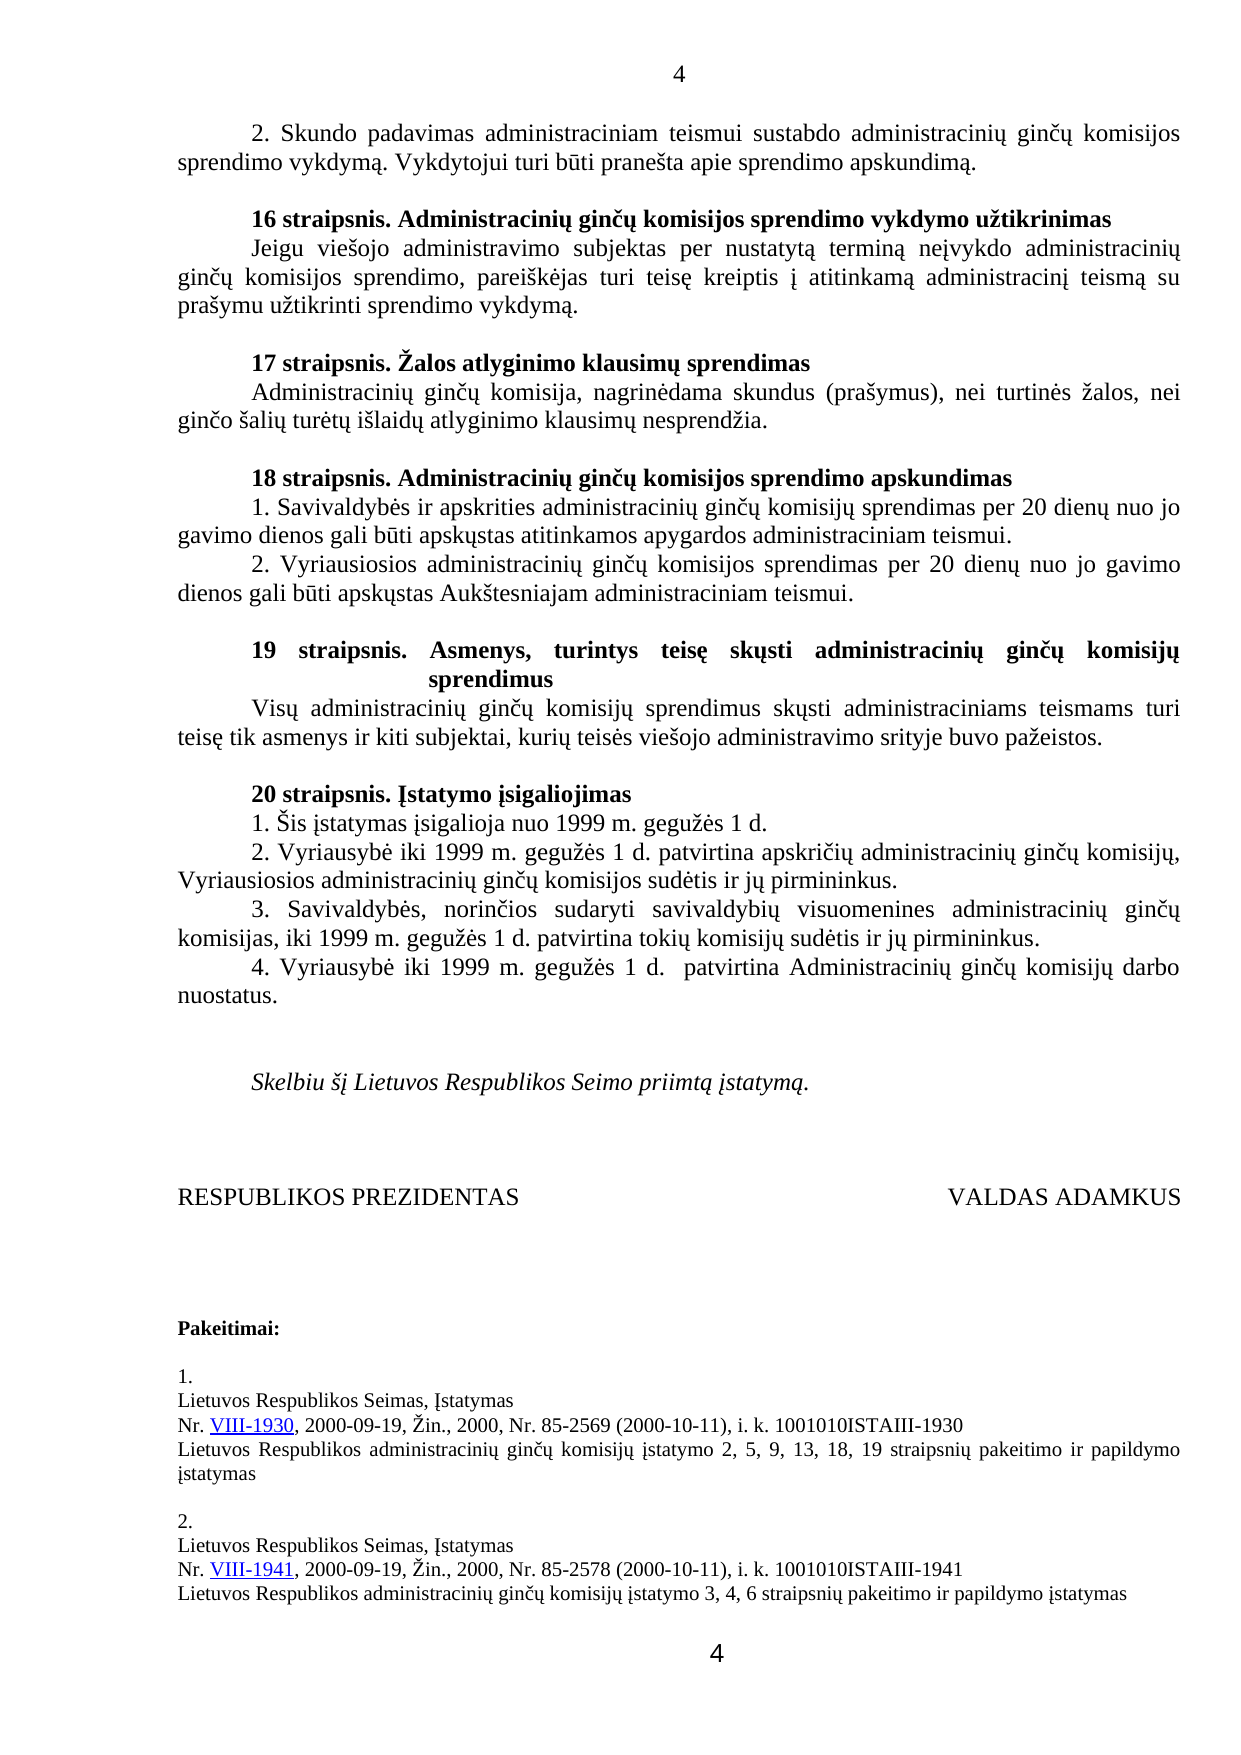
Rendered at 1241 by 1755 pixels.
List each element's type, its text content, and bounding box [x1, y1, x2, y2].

text 2. Skundo padavimas administraciniam teismui sustabdo administracinių ginčų komisijos sprendimo vykdymą. Vykdytojui turi būti pranešta apie sprendimo apskundimą. [177, 118, 1181, 176]
text Lietuvos Respublikos Seimas, Įstatymas [177, 1533, 1181, 1557]
text Lietuvos Respublikos Seimas, Įstatymas [177, 1388, 1181, 1412]
text 17 straipsnis. Žalos atlyginimo klausimų sprendimas [177, 348, 1181, 377]
text 2. Vyriausiosios administracinių ginčų komisijos sprendimas per 20 dienų nuo jo gavimo dienos gali būti apskųstas Aukštesniajam administraciniam teismui. [177, 549, 1181, 607]
text Jeigu viešojo administravimo subjektas per nustatytą terminą neįvykdo administracinių ginčų komisijos sprendimo, pareiškėjas turi teisę kreiptis į atitinkamą administracinį teismą su prašymu užtikrinti sprendimo vykdymą. [177, 233, 1181, 319]
text RESPUBLIKOS PREZIDENTAS VALDAS ADAMKUS [177, 1182, 1181, 1211]
text Lietuvos Respublikos administracinių ginčų komisijų įstatymo 2, 5, 9, 13, 18, 19 straipsnių pakeitimo ir papildymo įstatymas [177, 1437, 1181, 1485]
text 18 straipsnis. Administracinių ginčų komisijos sprendimo apskundimas [177, 463, 1181, 492]
text 2. [177, 1509, 1181, 1533]
text 20 straipsnis. Įstatymo įsigaliojimas [177, 779, 1181, 808]
text 1. [177, 1364, 1181, 1388]
text Lietuvos Respublikos administracinių ginčų komisijų įstatymo 3, 4, 6 straipsnių pakeitimo ir papildymo įstatymas [177, 1581, 1181, 1605]
text Nr. VIII-1941, 2000-09-19, Žin., 2000, Nr. 85-2578 (2000-10-11), i. k. 1001010ISTAIII-1941 [177, 1557, 1181, 1581]
text Visų administracinių ginčų komisijų sprendimus skųsti administraciniams teismams turi teisę tik asmenys ir kiti subjektai, kurių teisės viešojo administravimo srityje buvo pažeistos. [177, 693, 1181, 751]
text 2. Vyriausybė iki 1999 m. gegužės 1 d. patvirtina apskričių administracinių ginčų komisijų, Vyriausiosios administracinių ginčų komisijos sudėtis ir jų pirmininkus. [177, 837, 1181, 894]
text Skelbiu šį Lietuvos Respublikos Seimo priimtą įstatymą. [177, 1067, 1181, 1096]
text 19 straipsnis. Asmenys, turintys teisę skųsti administracinių ginčų komisijų sprendimus [251, 636, 1181, 693]
text 3. Savivaldybės, norinčios sudaryti savivaldybių visuomenines administracinių ginčų komisijas, iki 1999 m. gegužės 1 d. patvirtina tokių komisijų sudėtis ir jų pirmininkus. [177, 894, 1181, 952]
text Administracinių ginčų komisija, nagrinėdama skundus (prašymus), nei turtinės žalos, nei ginčo šalių turėtų išlaidų atlyginimo klausimų nesprendžia. [177, 377, 1181, 434]
text 1. Savivaldybės ir apskrities administracinių ginčų komisijų sprendimas per 20 dienų nuo jo gavimo dienos gali būti apskųstas atitinkamos apygardos administraciniam teismui. [177, 492, 1181, 549]
text 4. Vyriausybė iki 1999 m. gegužės 1 d. patvirtina Administracinių ginčų komisijų darbo nuostatus. [177, 952, 1181, 1009]
text 16 straipsnis. Administracinių ginčų komisijos sprendimo vykdymo užtikrinimas [177, 204, 1181, 233]
text 1. Šis įstatymas įsigalioja nuo 1999 m. gegužės 1 d. [177, 808, 1181, 837]
text Nr. VIII-1930, 2000-09-19, Žin., 2000, Nr. 85-2569 (2000-10-11), i. k. 1001010ISTAIII-1930 [177, 1412, 1181, 1437]
text Pakeitimai: [177, 1316, 1181, 1340]
